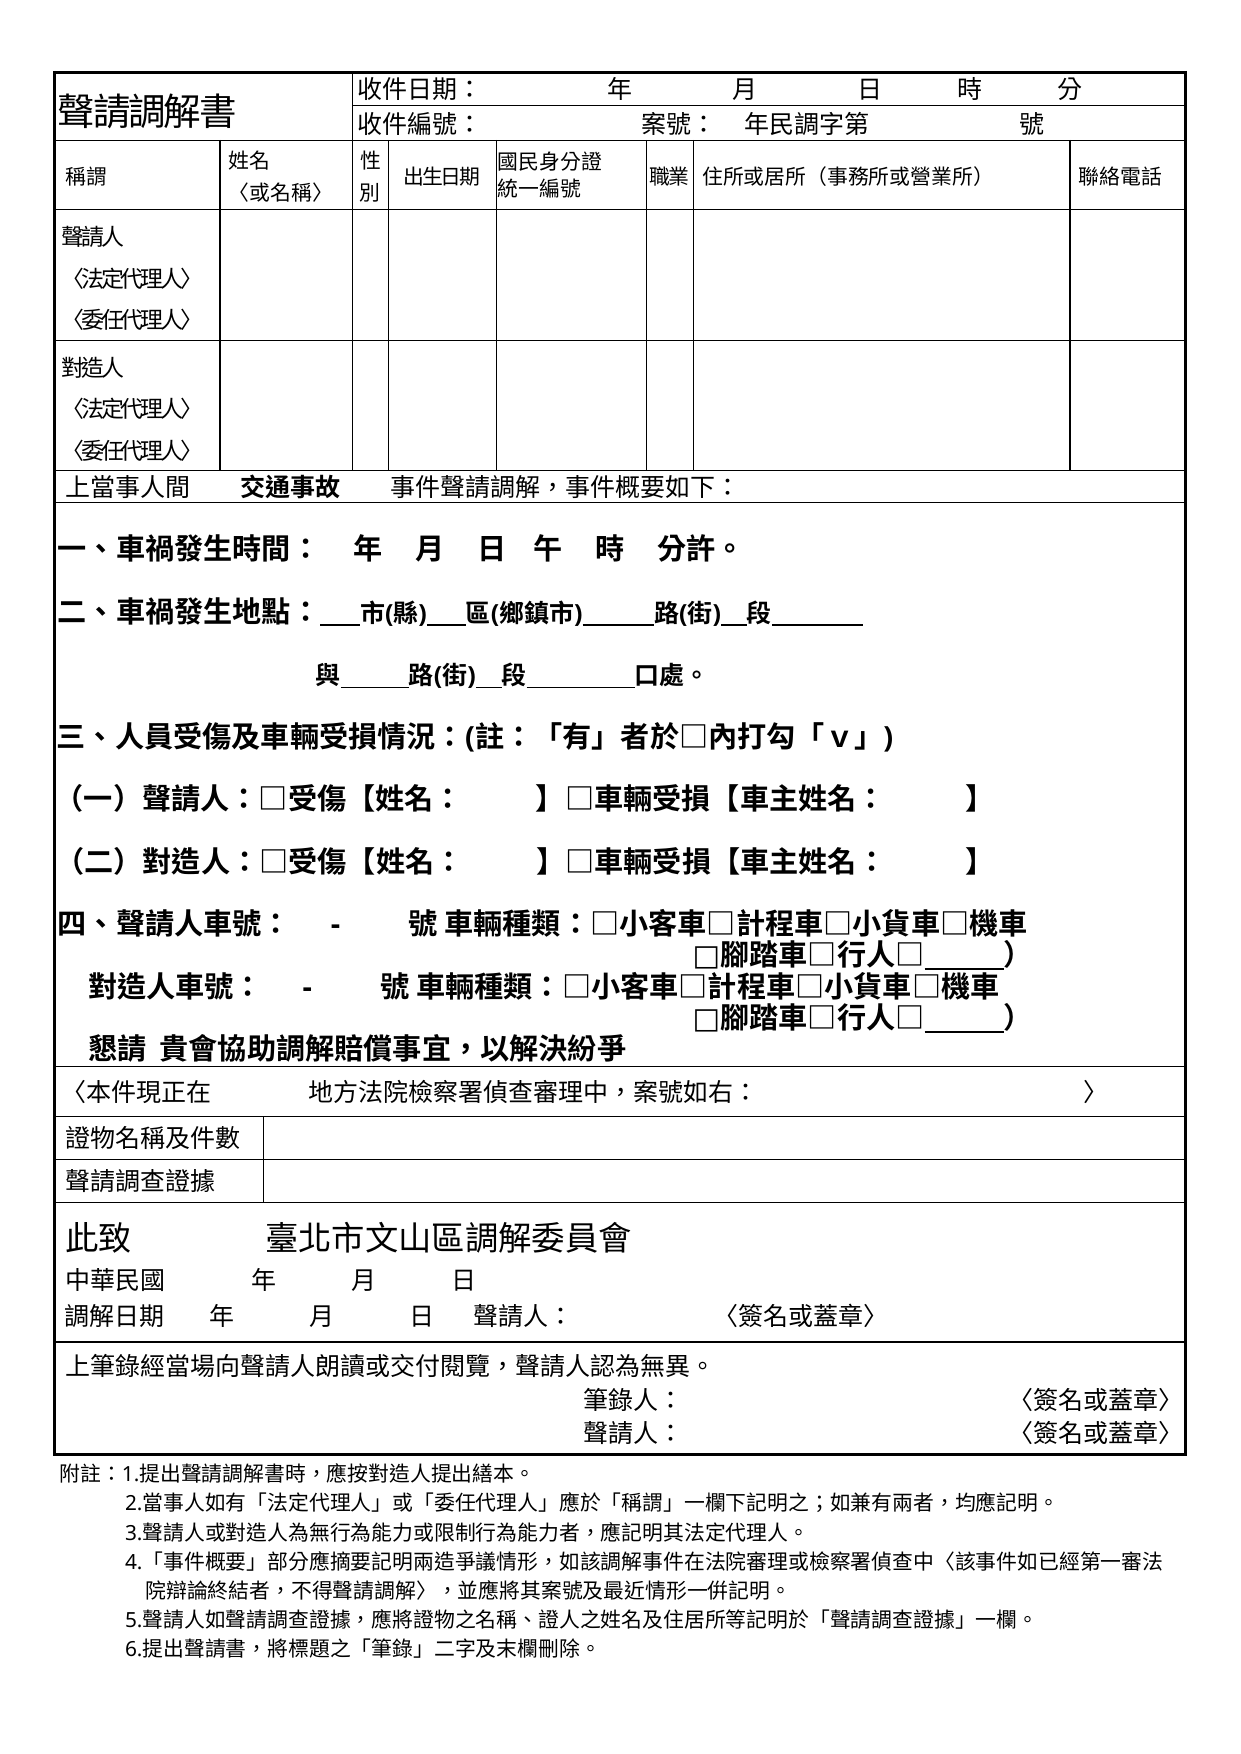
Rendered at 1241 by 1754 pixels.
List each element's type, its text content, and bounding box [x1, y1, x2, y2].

text 附註：1.提出聲請調解書時，應按對造人提出繕本。 [59, 1458, 1181, 1487]
table_cell 此致 臺北市文山區調解委員會 中華民國 年 月 日 調解日期 年 月 日 聲請人： 〈簽名或蓋章〉 [56, 1203, 1184, 1341]
table_header 收件日期： 年 月 日 時 分 [353, 74, 1184, 105]
table_cell [647, 341, 693, 470]
text 4.「事件概要」部分應摘要記明兩造爭議情形，如該調解事件在法院審理或檢察署偵查中〈該事件如已經第一審法院辯論終結者，不得聲請調解〉，並應將其案號及最近情形一倂記明。 [125, 1546, 1181, 1604]
table_cell 上筆錄經當場向聲請人朗讀或交付閱覽，聲請人認為無異。 筆錄人： 〈簽名或蓋章〉 聲請人： 〈簽名或蓋章〉 [56, 1343, 1184, 1453]
table_cell 一、車禍發生時間： 年 月 日 午 時 分許。 二、車禍發生地點： 市(縣) 區(鄉鎮市) 路(街) 段 與 路(街) 段 口處。 三、人員受傷及車輛受損情況：(註：「有」者於□內打勾「ｖ」) （一）聲請人：□受傷【姓名： 】□車輛受損【車主姓名： 】 （二）對造人：□受傷【姓名： 】□車輛受損【車主姓名： 】 四、聲請人車號： - 號 車輛種類：□小客車□計程車□小貨車□機車 □腳踏車□行人□ ） 對造人車號： - 號 車輛種類：□小客車□計程車□小貨車□機車 □腳踏車□行人□ ） 懇請 貴會協助調解賠償事宜，以解決紛爭 [56, 503, 1184, 1066]
table_cell 姓名 〈或名稱〉 [221, 141, 352, 209]
table_cell 上當事人間 交通事故 事件聲請調解，事件概要如下： [56, 471, 1184, 502]
table_cell [389, 341, 496, 470]
table_cell 證物名稱及件數 [56, 1117, 263, 1159]
table_cell 國民身分證 統一編號 [497, 141, 646, 209]
table_cell 住所或居所（事務所或營業所） [694, 141, 1069, 209]
table_cell 聲請調查證據 [56, 1160, 263, 1202]
table_cell [647, 210, 693, 339]
table_cell 職業 [647, 141, 693, 209]
table_cell 聲請人 〈法定代理人〉 〈委任代理人〉 [56, 210, 219, 339]
table_cell [497, 341, 646, 470]
table_cell [1071, 341, 1184, 470]
table_header 聲請調解書 [56, 74, 352, 140]
table_cell [694, 341, 1069, 470]
table_cell 聯絡電話 [1071, 141, 1184, 209]
table_cell [353, 210, 388, 339]
text 2.當事人如有「法定代理人」或「委任代理人」應於「稱謂」一欄下記明之；如兼有兩者，均應記明。 [125, 1487, 1181, 1517]
text 5.聲請人如聲請調查證據，應將證物之名稱、證人之姓名及住居所等記明於「聲請調查證據」一欄。 [125, 1604, 1181, 1633]
table_cell 收件編號： 案號： 年民調字第 號 [353, 106, 1184, 140]
table_cell [1071, 210, 1184, 339]
table_cell [694, 210, 1069, 339]
table_cell [221, 341, 352, 470]
table_cell [353, 341, 388, 470]
table_cell 出生日期 [389, 141, 496, 209]
table_cell [264, 1160, 1184, 1202]
table_cell 稱謂 [56, 141, 219, 209]
table_cell [497, 210, 646, 339]
text 6.提出聲請書，將標題之「筆錄」二字及末欄刪除。 [125, 1633, 1181, 1662]
table_cell [389, 210, 496, 339]
table_cell 性別 [353, 141, 388, 209]
table_cell [264, 1117, 1184, 1159]
text 3.聲請人或對造人為無行為能力或限制行為能力者，應記明其法定代理人。 [125, 1517, 1181, 1546]
table_cell 〈本件現正在 地方法院檢察署偵查審理中，案號如右： 〉 [56, 1067, 1184, 1116]
table_cell 對造人 〈法定代理人〉 〈委任代理人〉 [56, 341, 219, 470]
table_cell [221, 210, 352, 339]
